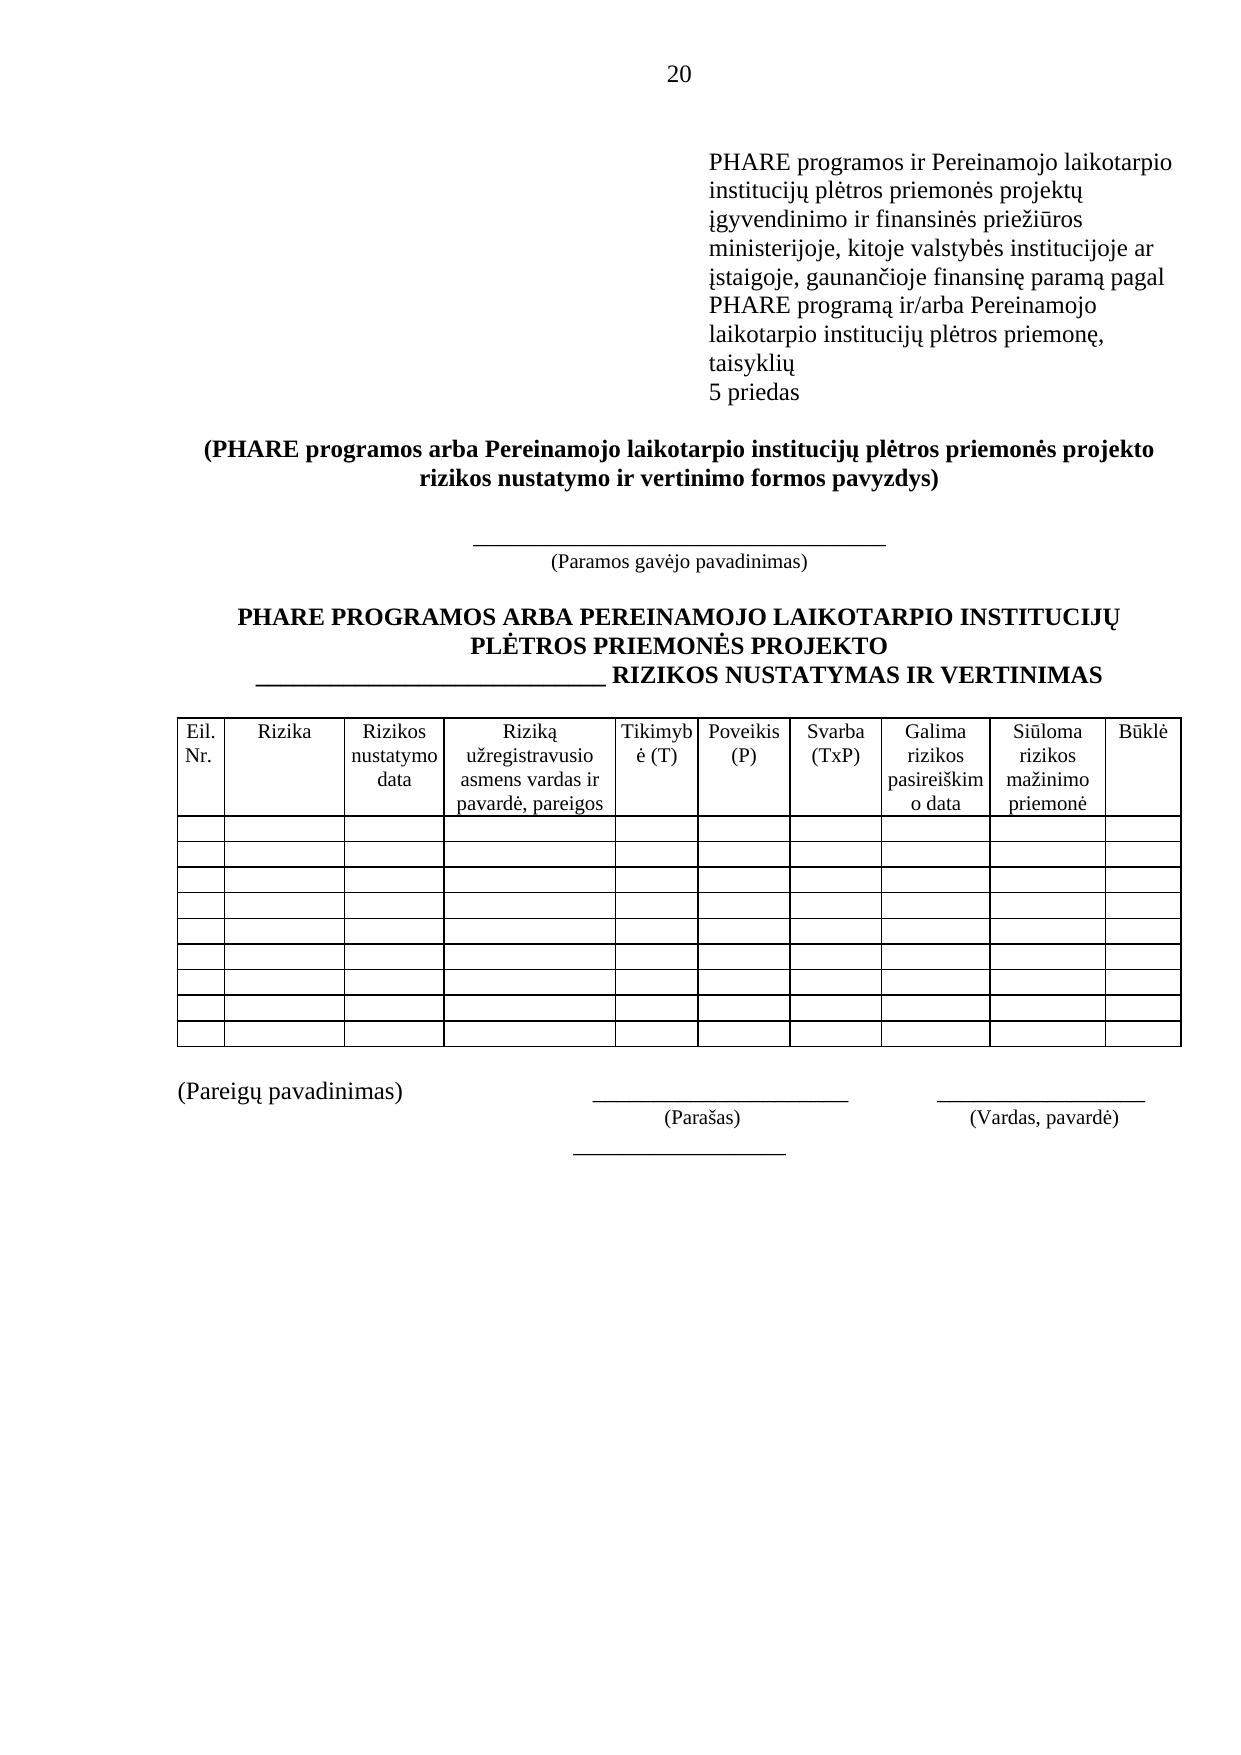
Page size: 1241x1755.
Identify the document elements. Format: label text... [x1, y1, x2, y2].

table_cell [877, 945, 881, 969]
table_cell [345, 1022, 349, 1046]
table_cell [220, 945, 224, 969]
table_cell [340, 996, 344, 1020]
table_cell [616, 817, 620, 841]
table_header Tikimybė (T) [616, 719, 697, 815]
text (PHARE programos arba Pereinamojo laikotarpio institucijų plėtros priemonės projekto rizikos nustatymo ir vertinimo formos pavyzdys) [177, 434, 1181, 492]
table_cell [225, 817, 229, 841]
table_cell [220, 996, 224, 1020]
table_cell [616, 893, 620, 917]
table_cell [616, 1022, 620, 1046]
table_cell [1101, 919, 1105, 943]
text _________________________________ [177, 521, 1181, 549]
table_cell [1101, 868, 1105, 892]
table_cell [225, 842, 229, 866]
table_cell [877, 970, 881, 994]
text ____________________________ RIZIKOS NUSTATYMAS IR VERTINIMAS [177, 660, 1181, 688]
text institucijų plėtros priemonės projektų [177, 176, 1181, 204]
table_cell [225, 996, 229, 1020]
text laikotarpio institucijų plėtros priemonę, [177, 319, 1181, 348]
table_cell [345, 868, 349, 892]
table_cell [877, 842, 881, 866]
table_cell [220, 893, 224, 917]
table_cell [877, 996, 881, 1020]
table_cell [882, 842, 886, 866]
table_cell [616, 919, 620, 943]
table_cell [340, 868, 344, 892]
table_cell [877, 893, 881, 917]
text įstaigoje, gaunančioje finansinę paramą pagal [177, 262, 1181, 291]
table_cell [340, 1022, 344, 1046]
table_cell [882, 945, 886, 969]
text įgyvendinimo ir finansinės priežiūros [177, 204, 1181, 233]
table_cell [345, 919, 349, 943]
table_cell [882, 996, 886, 1020]
text PHARE PROGRAMOS ARBA PEREINAMOJO LAIKOTARPIO INSTITUCIJŲ PLĖTROS PRIEMONĖS PROJEKTO [177, 602, 1181, 660]
table_cell [877, 868, 881, 892]
table_cell [340, 970, 344, 994]
table_cell [345, 996, 349, 1020]
table_cell [611, 842, 615, 866]
table_cell [882, 893, 886, 917]
table_cell [220, 970, 224, 994]
table_cell [1101, 893, 1105, 917]
table_cell [611, 893, 615, 917]
text _________________ [177, 1129, 1181, 1157]
table_cell [611, 996, 615, 1020]
table_header Poveikis (P) [699, 719, 789, 815]
table_cell [225, 893, 229, 917]
table_cell [225, 1022, 229, 1046]
table_cell [340, 842, 344, 866]
table_header Eil. Nr. [178, 719, 224, 815]
table_cell [616, 868, 620, 892]
text taisyklių [177, 348, 1181, 377]
text ministerijoje, kitoje valstybės institucijoje ar [177, 233, 1181, 262]
table_cell [616, 842, 620, 866]
table_cell [882, 970, 886, 994]
table_cell [1101, 1022, 1105, 1046]
text (Paramos gavėjo pavadinimas) [177, 549, 1181, 573]
table_cell [345, 970, 349, 994]
table_cell [345, 842, 349, 866]
table_cell [877, 1022, 881, 1046]
table_cell [340, 893, 344, 917]
table_cell [220, 842, 224, 866]
table_cell [220, 1022, 224, 1046]
text PHARE programos ir Pereinamojo laikotarpio [177, 147, 1181, 176]
text 5 priedas [177, 377, 1181, 406]
table_cell [611, 919, 615, 943]
table_cell [220, 868, 224, 892]
text (Pareigų pavadinimas) [177, 1076, 1181, 1105]
table_cell [616, 996, 620, 1020]
table_cell [225, 945, 229, 969]
table_cell [1101, 996, 1105, 1020]
table_cell [611, 868, 615, 892]
table_cell [225, 868, 229, 892]
table_cell [225, 919, 229, 943]
text (Parašas) (Vardas, pavardė) [177, 1105, 1181, 1129]
table_cell [1101, 817, 1105, 841]
table_cell [225, 970, 229, 994]
table_cell [345, 893, 349, 917]
table_cell [616, 970, 620, 994]
table_cell [1101, 945, 1105, 969]
table_cell [877, 919, 881, 943]
table_cell [882, 817, 886, 841]
table_cell [882, 868, 886, 892]
table_cell [616, 945, 620, 969]
table_cell [340, 919, 344, 943]
table_cell [611, 1022, 615, 1046]
table_cell [882, 1022, 886, 1046]
table_cell [882, 919, 886, 943]
table_header Būklė [1106, 719, 1180, 815]
table_cell [1101, 970, 1105, 994]
table_cell [345, 817, 349, 841]
table_cell [220, 817, 224, 841]
table_header Svarba (TxP) [791, 719, 881, 815]
table_cell [340, 945, 344, 969]
table_cell [611, 945, 615, 969]
table_cell [1101, 842, 1105, 866]
table_header Rizikos nustatymo data [345, 719, 443, 815]
table_cell [220, 919, 224, 943]
text PHARE programą ir/arba Pereinamojo [177, 291, 1181, 319]
table_cell [611, 817, 615, 841]
table_cell [611, 970, 615, 994]
table_cell [340, 817, 344, 841]
table_cell [345, 945, 349, 969]
table_cell [877, 817, 881, 841]
table_header Rizika [225, 719, 344, 815]
